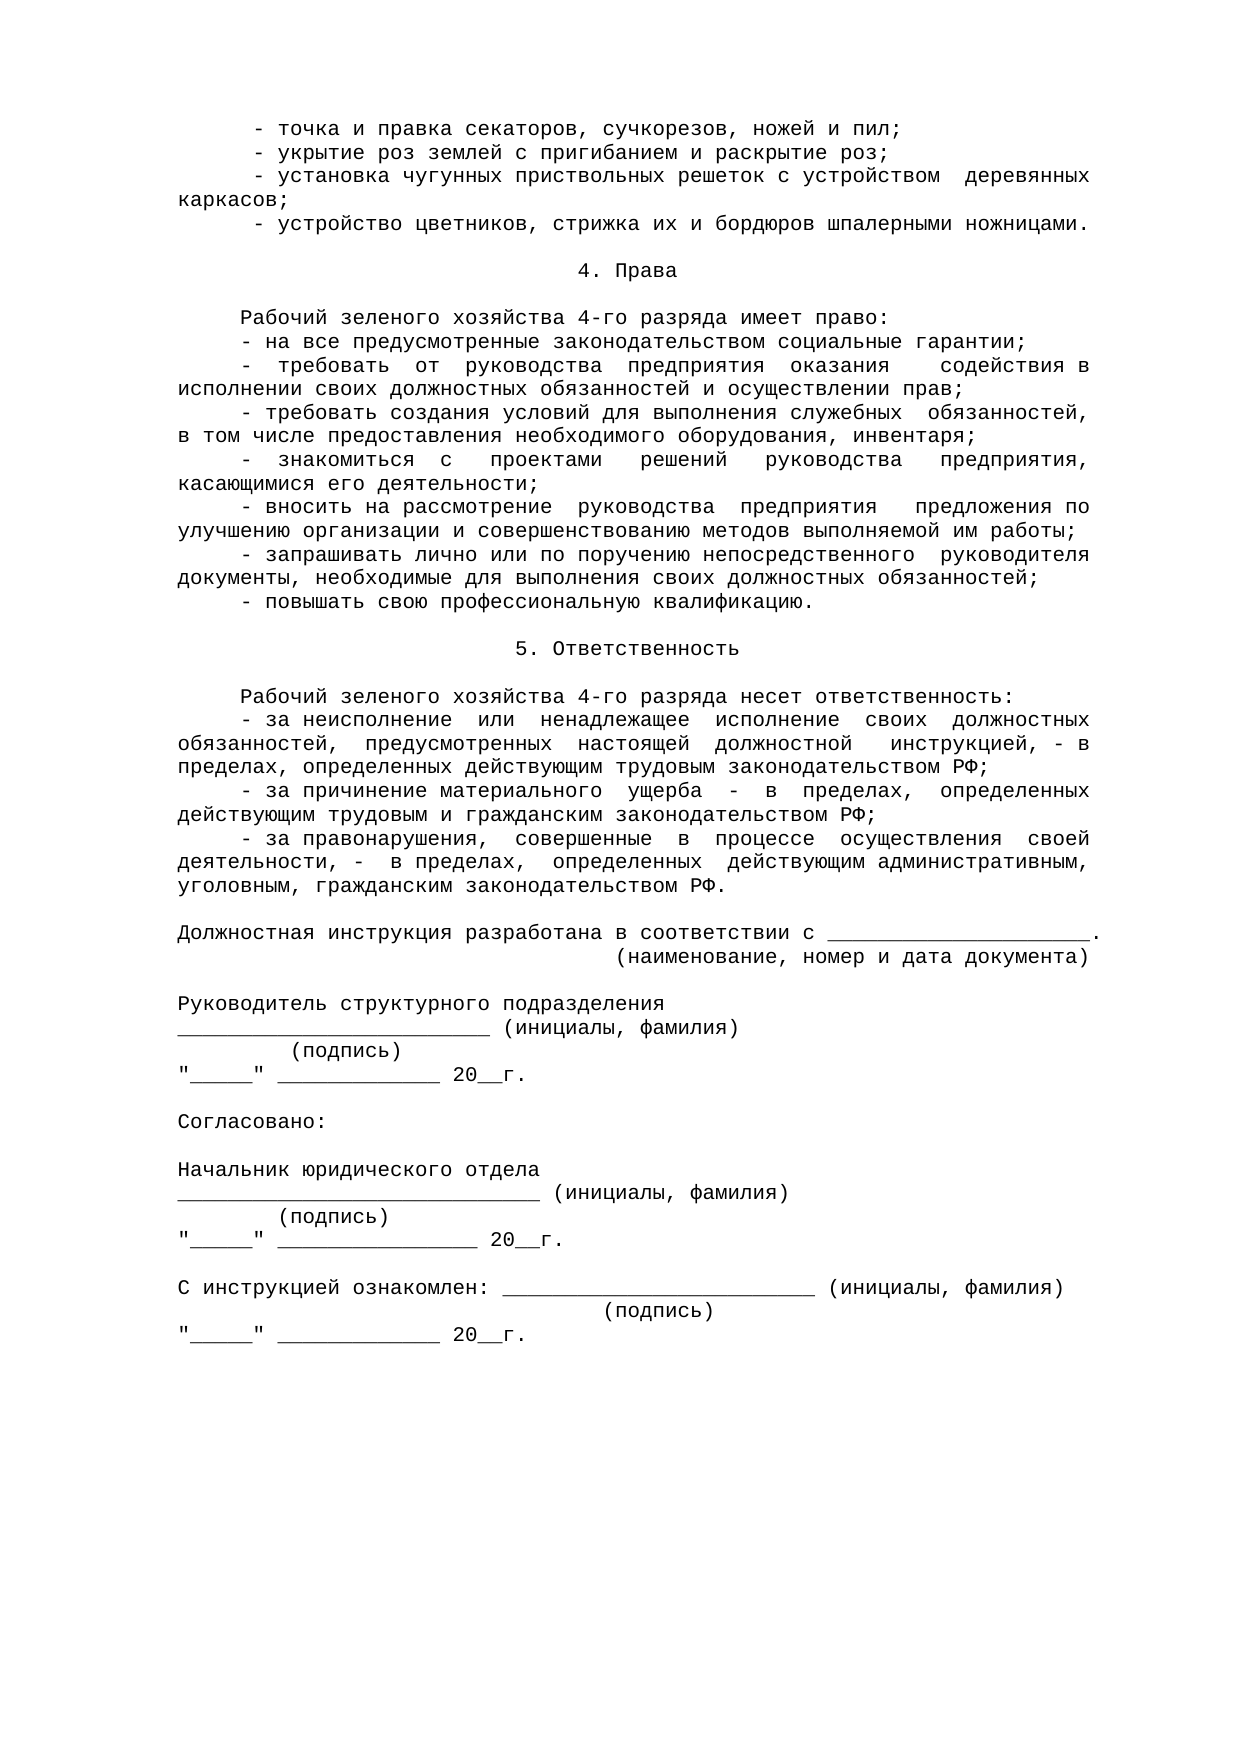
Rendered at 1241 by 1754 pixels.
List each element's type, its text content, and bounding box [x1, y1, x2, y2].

text Рабочий зеленого хозяйства 4-го разряда имеет право: [177, 307, 1152, 331]
text улучшению организации и совершенствованию методов выполняемой им работы; [177, 520, 1152, 544]
text - за причинение материального ущерба - в пределах, определенных [177, 780, 1152, 804]
text - требовать создания условий для выполнения служебных обязанностей, [177, 402, 1152, 426]
text - устройство цветников, стрижка их и бордюров шпалерными ножницами. [177, 213, 1152, 236]
text деятельности, - в пределах, определенных действующим административным, [177, 851, 1152, 875]
text (подпись) [177, 1300, 1152, 1324]
text (подпись) [177, 1206, 1152, 1229]
text - установка чугунных приствольных решеток с устройством деревянных [177, 165, 1152, 189]
text (подпись) [177, 1040, 1152, 1064]
text _____________________________ (инициалы, фамилия) [177, 1182, 1152, 1206]
text _________________________ (инициалы, фамилия) [177, 1017, 1152, 1040]
text каркасов; [177, 189, 1152, 213]
text 5. Ответственность [177, 638, 1152, 662]
text С инструкцией ознакомлен: _________________________ (инициалы, фамилия) [177, 1277, 1152, 1300]
text "_____" _____________ 20__г. [177, 1064, 1152, 1088]
text - на все предусмотренные законодательством социальные гарантии; [177, 331, 1152, 354]
text уголовным, гражданским законодательством РФ. [177, 875, 1152, 898]
text Должностная инструкция разработана в соответствии с _____________________. [177, 922, 1152, 946]
text - точка и правка секаторов, сучкорезов, ножей и пил; [177, 118, 1152, 142]
text "_____" ________________ 20__г. [177, 1229, 1152, 1253]
text - повышать свою профессиональную квалификацию. [177, 591, 1152, 615]
text действующим трудовым и гражданским законодательством РФ; [177, 804, 1152, 827]
text Начальник юридического отдела [177, 1158, 1152, 1182]
text Руководитель структурного подразделения [177, 993, 1152, 1017]
text Рабочий зеленого хозяйства 4-го разряда несет ответственность: [177, 686, 1152, 709]
text - за правонарушения, совершенные в процессе осуществления своей [177, 827, 1152, 851]
text - за неисполнение или ненадлежащее исполнение своих должностных [177, 709, 1152, 733]
text документы, необходимые для выполнения своих должностных обязанностей; [177, 567, 1152, 591]
text 4. Права [177, 260, 1152, 284]
text в том числе предоставления необходимого оборудования, инвентаря; [177, 426, 1152, 449]
text - требовать от руководства предприятия оказания содействия в [177, 354, 1152, 378]
text касающимися его деятельности; [177, 473, 1152, 496]
text - знакомиться с проектами решений руководства предприятия, [177, 449, 1152, 473]
text обязанностей, предусмотренных настоящей должностной инструкцией, - в [177, 733, 1152, 757]
text - укрытие роз землей с пригибанием и раскрытие роз; [177, 142, 1152, 165]
text - вносить на рассмотрение руководства предприятия предложения по [177, 496, 1152, 520]
text (наименование, номер и дата документа) [177, 946, 1152, 969]
text "_____" _____________ 20__г. [177, 1324, 1152, 1348]
text исполнении своих должностных обязанностей и осуществлении прав; [177, 378, 1152, 402]
text пределах, определенных действующим трудовым законодательством РФ; [177, 757, 1152, 780]
text Согласовано: [177, 1111, 1152, 1135]
text - запрашивать лично или по поручению непосредственного руководителя [177, 544, 1152, 567]
